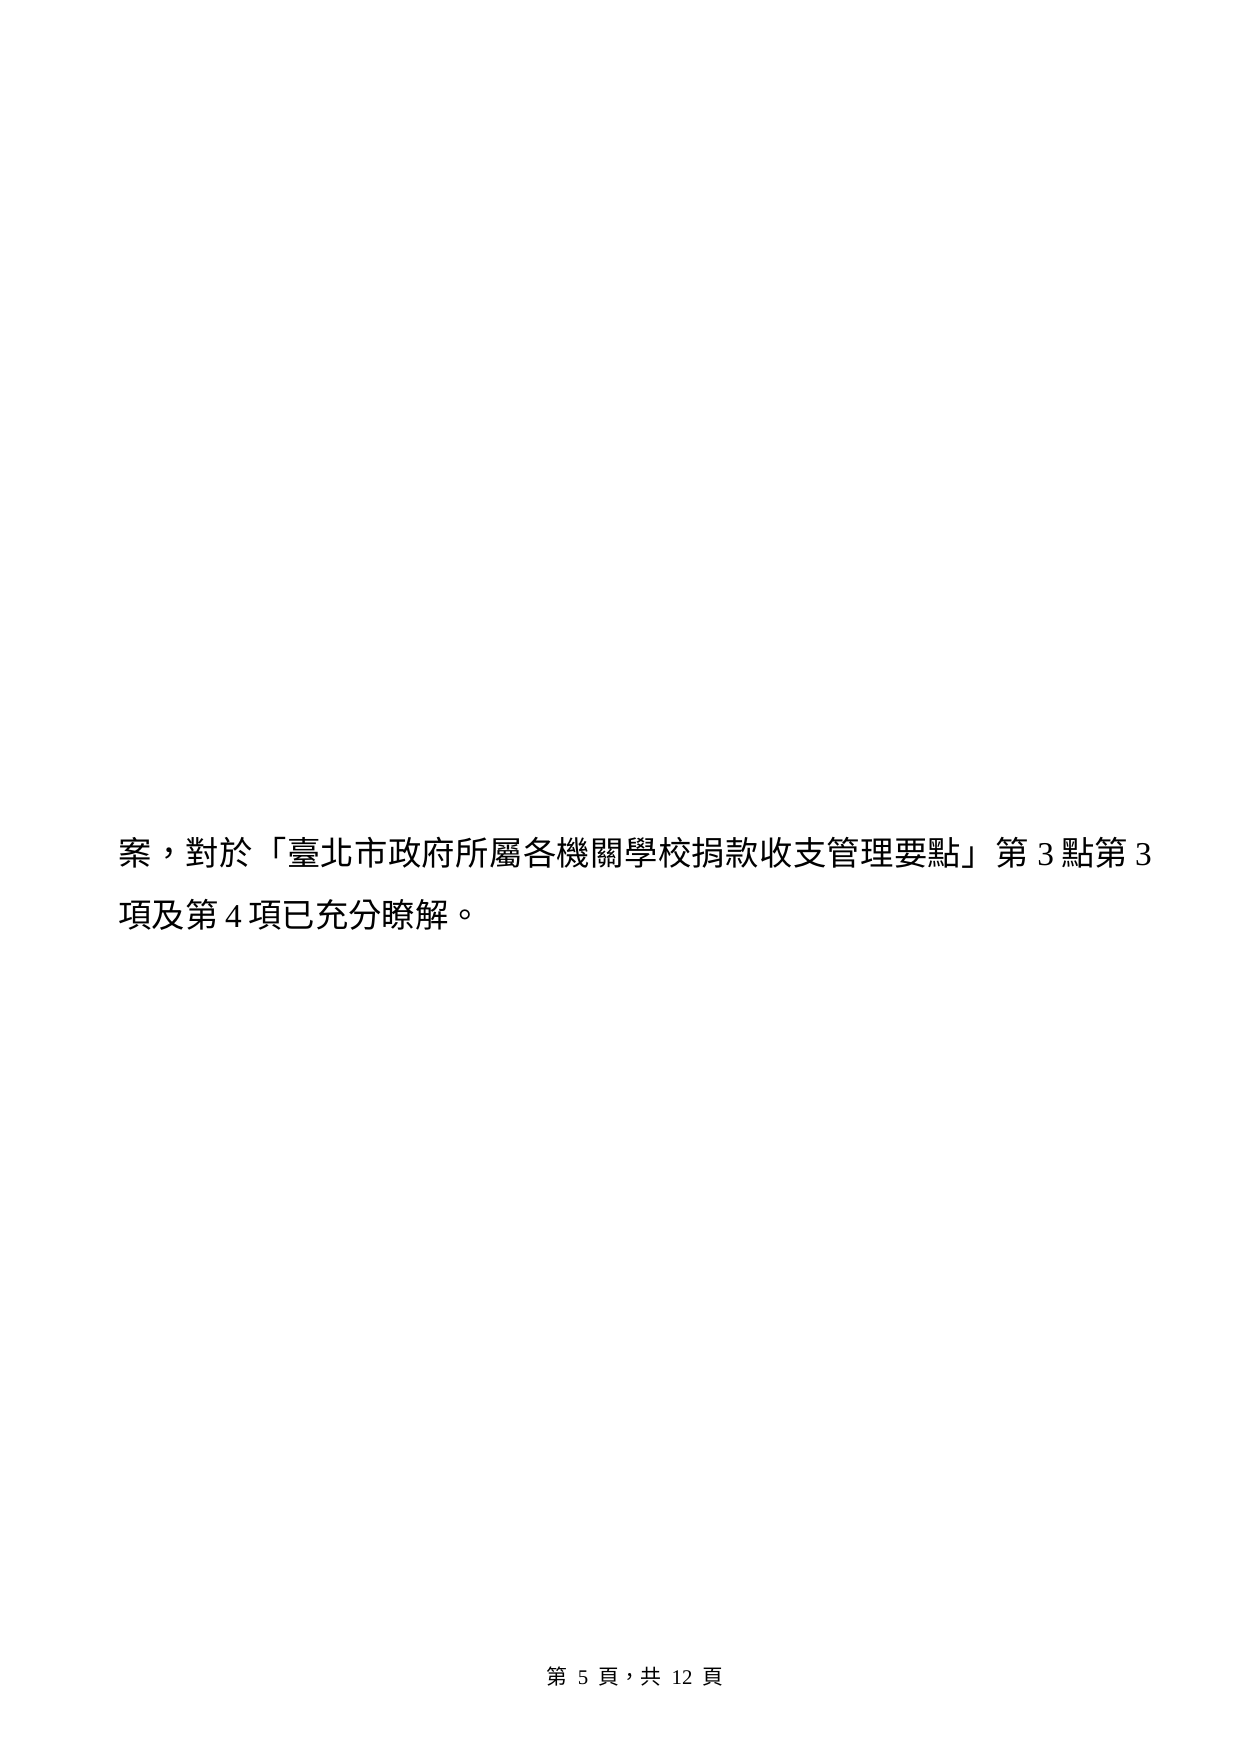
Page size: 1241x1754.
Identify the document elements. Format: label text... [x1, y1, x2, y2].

text 案，對於「臺北市政府所屬各機關學校捐款收支管理要點」第3點第3項及第4項已充分瞭解。 [118, 809, 1152, 934]
